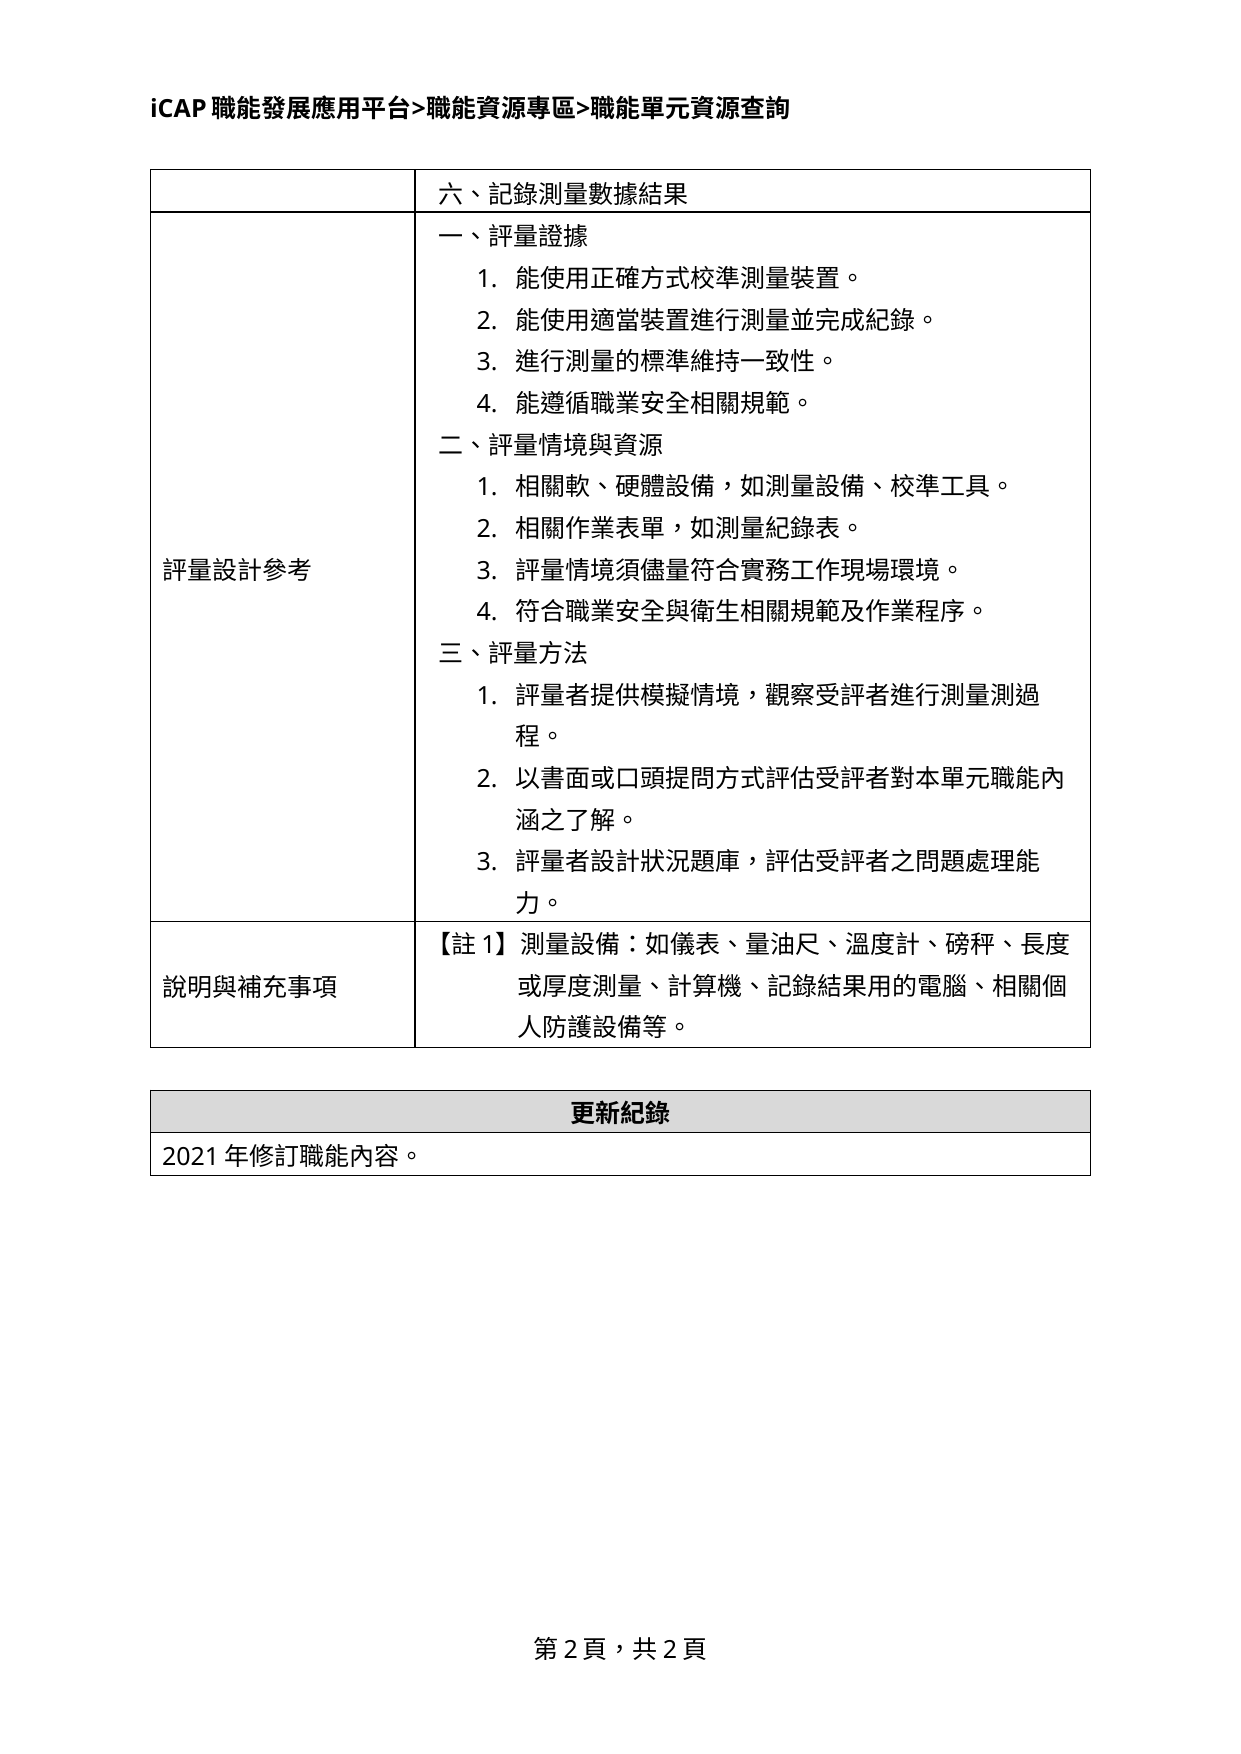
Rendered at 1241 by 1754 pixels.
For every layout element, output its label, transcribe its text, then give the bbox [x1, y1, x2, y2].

table_cell 說明與補充事項 [151, 922, 414, 1047]
table_cell 評量證據 能使用正確方式校準測量裝置。 能使用適當裝置進行測量並完成紀錄。 進行測量的標準維持一致性。 能遵循職業安全相關規範。 評量情境與資源 相關軟、硬體設備，如測量設備、校準工具。 相關作業表單，如測量紀錄表。 評量情境須儘量符合實務工作現場環境。 符合職業安全與衛生相關規範及作業程序。 評量方法 評量者提供模擬情境，觀察受評者進行測量測過程。 以書面或口頭提問方式評估受評者對本單元職能內涵之了解。 評量者設計狀況題庫，評估受評者之問題處理能力。 [416, 213, 1090, 921]
table_cell 2021年修訂職能內容。 [151, 1133, 1090, 1175]
table_cell [151, 170, 414, 211]
table_cell 【註1】測量設備：如儀表、量油尺、溫度計、磅秤、長度或厚度測量、計算機、記錄結果用的電腦、相關個人防護設備等。 [416, 922, 1090, 1047]
table_cell 溝通協調能力 職業安全衛生風險管控能力 產品規格和材料標籤讀寫能力 測量儀器工具校準能力 測量儀器工具使用技巧 記錄測量數據結果 [416, 170, 1090, 211]
table_cell 評量設計參考 [151, 213, 414, 921]
table_header 更新紀錄 [151, 1091, 1090, 1132]
